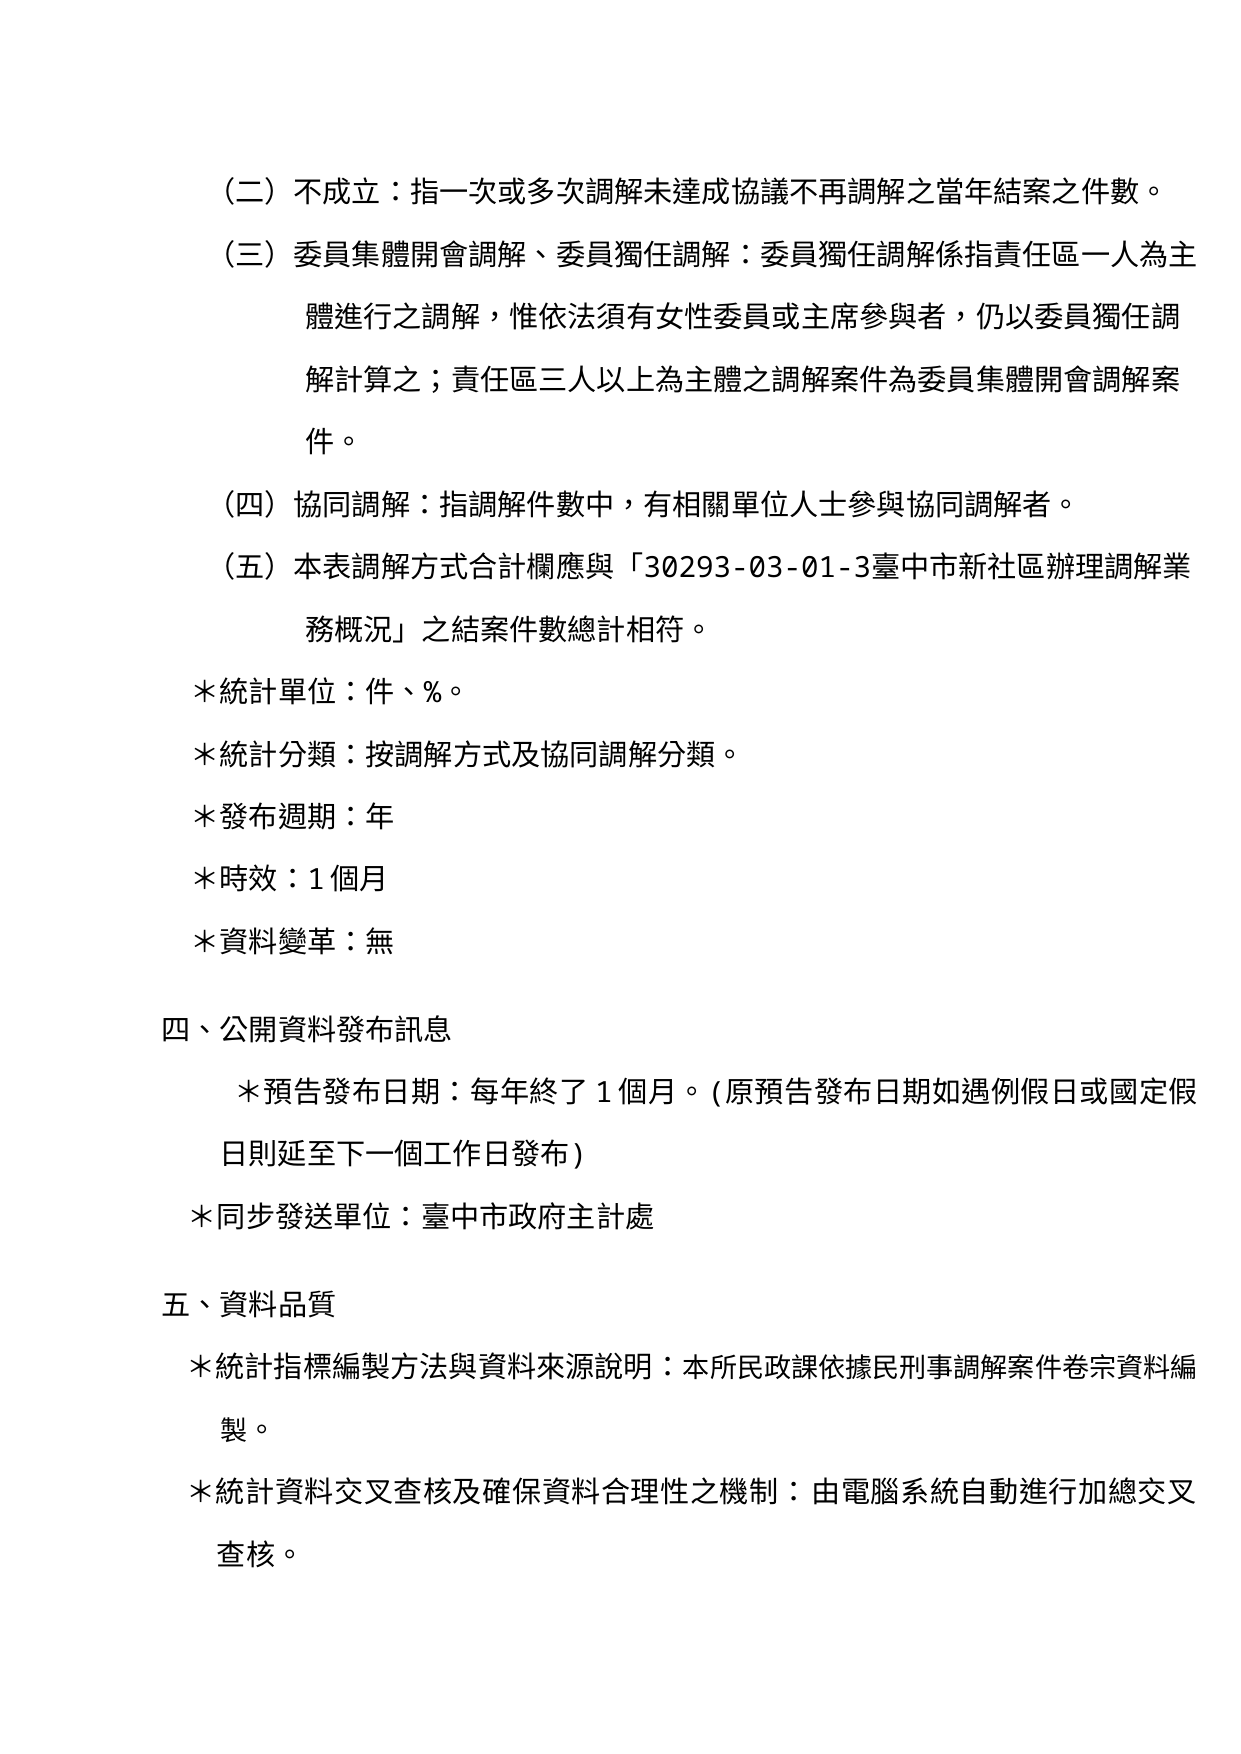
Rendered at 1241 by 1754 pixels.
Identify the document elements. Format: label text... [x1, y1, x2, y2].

table_header （二）不成立：指一次或多次調解未達成協議不再調解之當年結案之件數。 （三）委員集體開會調解、委員獨任調解：委員獨任調解係指責任區一人為主體進行之調解，惟依法須有女性委員或主席參與者，仍以委員獨任調解計算之；責任區三人以上為主體之調解案件為委員集體開會調解案件。 （四）協同調解：指調解件數中，有相關單位人士參與協同調解者。 （五）本表調解方式合計欄應與「30293-03-01-3臺中市新社區辦理調解業務概況」之結案件數總計相符。 ＊統計單位：件、%。 ＊統計分類：按調解方式及協同調解分類。 ＊發布週期：年 ＊時效：1個月 ＊資料變革：無 四、公開資料發布訊息 ＊預告發布日期：每年終了1個月。(原預告發布日期如遇例假日或國定假日則延至下一個工作日發布) ＊同步發送單位：臺中市政府主計處 五、資料品質 ＊統計指標編製方法與資料來源說明：本所民政課依據民刑事調解案件卷宗資料編製。 ＊統計資料交叉查核及確保資料合理性之機制：由電腦系統自動進行加總交叉查核。 [150, 148, 1209, 1573]
